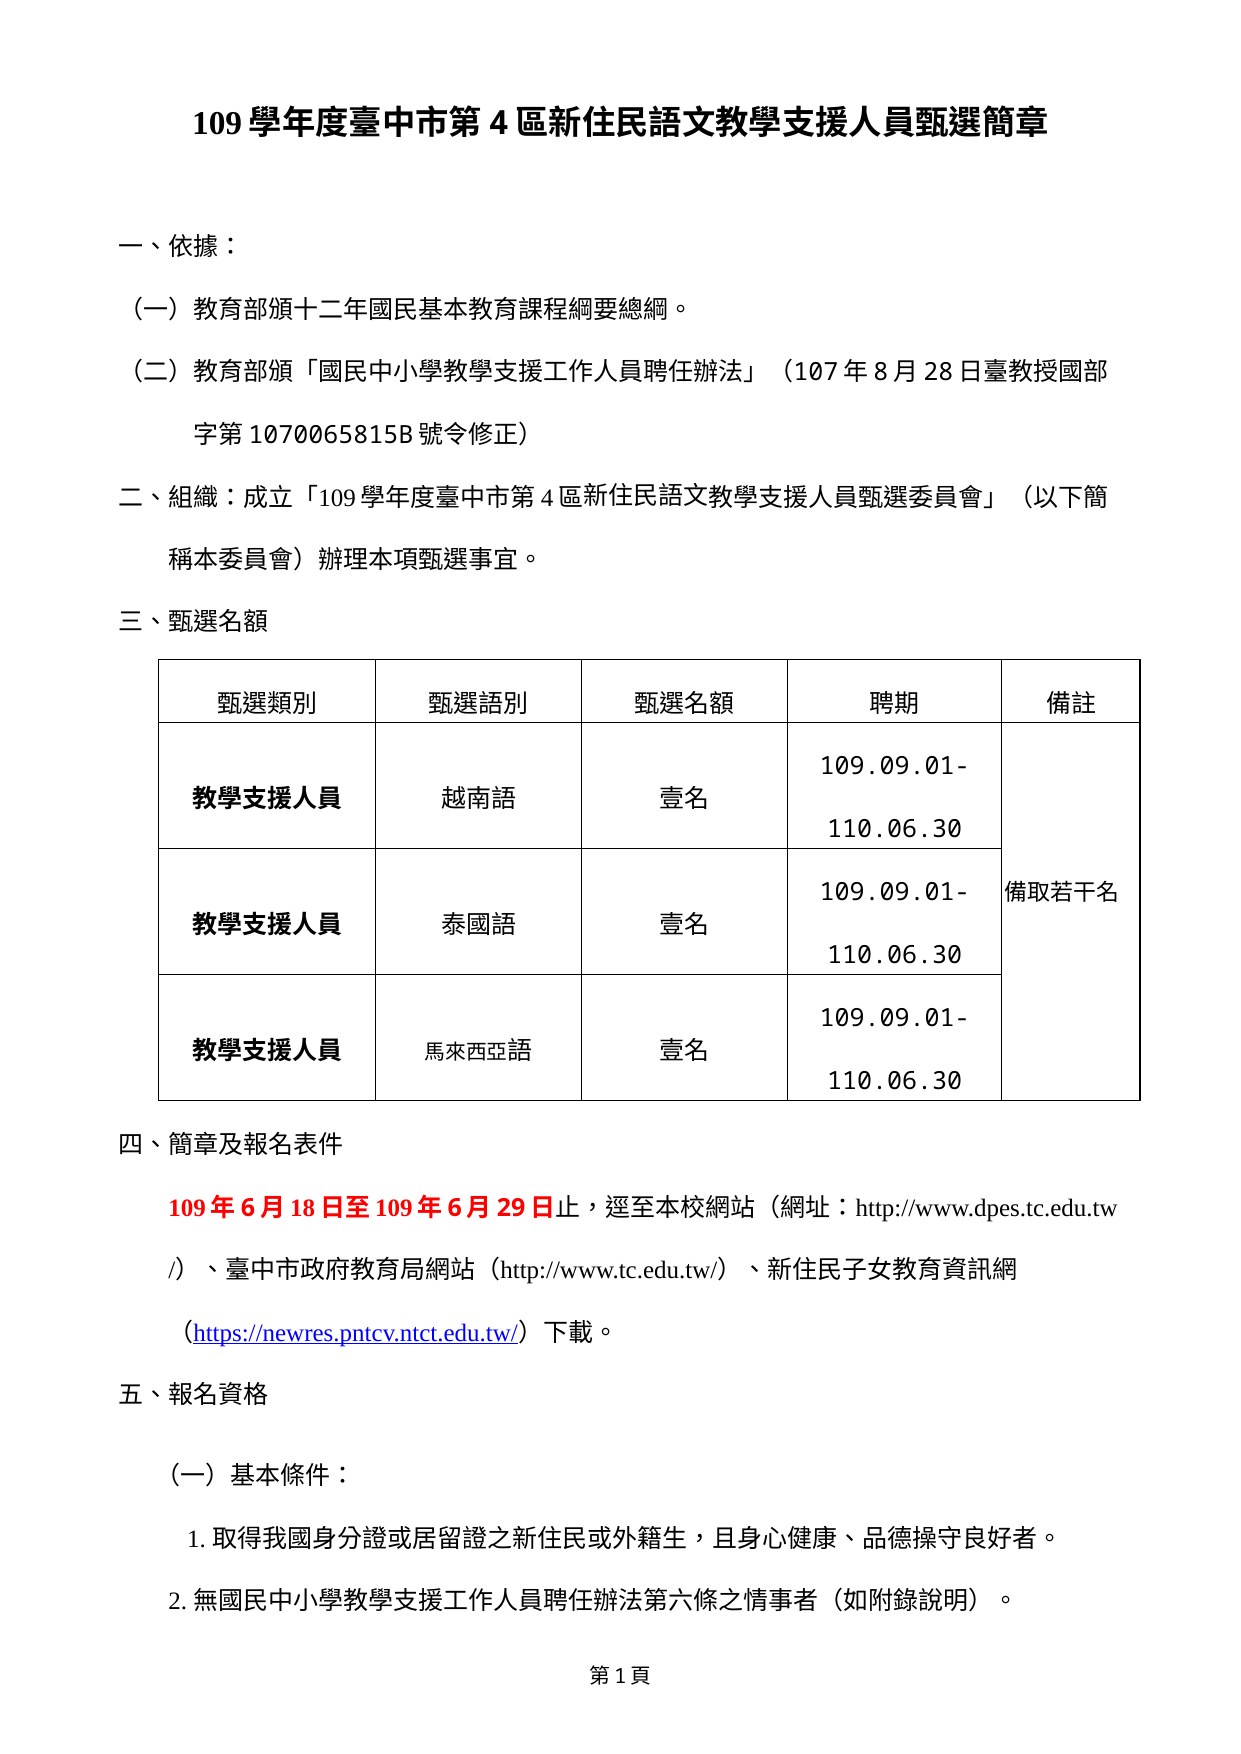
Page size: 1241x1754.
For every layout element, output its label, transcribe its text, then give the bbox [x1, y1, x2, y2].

table_cell 109.09.01-110.06.30 [788, 723, 1001, 848]
table_cell 越南語 [376, 723, 581, 848]
table_cell 教學支援人員 [159, 849, 375, 974]
table_header 甄選語別 [376, 660, 581, 722]
text 109學年度臺中市第4區新住民語文教學支援人員甄選簡章 [118, 78, 1122, 141]
table_cell 教學支援人員 [159, 975, 375, 1100]
text 四、簡章及報名表件 109年6月18日至109年6月29日止，逕至本校網站（網址：http://www.dpes.tc.edu.tw/）、臺中市政府教育局網站（http://www.tc.edu.tw/）、新住民子女教育資訊網（https://newres.pntcv.ntct.edu.tw/）下載。 [118, 1101, 1122, 1351]
table_cell 泰國語 [376, 849, 581, 974]
table_cell 壹名 [582, 849, 787, 974]
table_cell 教學支援人員 [159, 723, 375, 848]
table_cell 壹名 [582, 723, 787, 848]
table_header 甄選類別 [159, 660, 375, 722]
table_cell 壹名 [582, 975, 787, 1100]
text 二、組織：成立「109學年度臺中市第4區新住民語文教學支援人員甄選委員會」（以下簡稱本委員會）辦理本項甄選事宜。 [118, 453, 1122, 578]
text （二）教育部頒「國民中小學教學支援工作人員聘任辦法」（107年8月28日臺教授國部字第1070065815B號令修正） [118, 328, 1122, 453]
text 2. 無國民中小學教學支援工作人員聘任辦法第六條之情事者（如附錄說明）。 [118, 1557, 1122, 1619]
text 一、依據： [118, 203, 1122, 266]
table_cell 109.09.01-110.06.30 [788, 975, 1001, 1100]
text 五、報名資格 [118, 1351, 1122, 1414]
table_cell 馬來西亞語 [376, 975, 581, 1100]
text （一）基本條件： [156, 1432, 1122, 1494]
table_cell 備取若干名 [1002, 723, 1139, 1100]
table_header 備註 [1002, 660, 1139, 722]
text （一）教育部頒十二年國民基本教育課程綱要總綱。 [118, 266, 1122, 328]
text 三、甄選名額 [118, 578, 1122, 641]
table_header 甄選名額 [582, 660, 787, 722]
text 1. 取得我國身分證或居留證之新住民或外籍生，且身心健康、品德操守良好者。 [156, 1494, 1122, 1557]
table_cell 109.09.01-110.06.30 [788, 849, 1001, 974]
table_header 聘期 [788, 660, 1001, 722]
